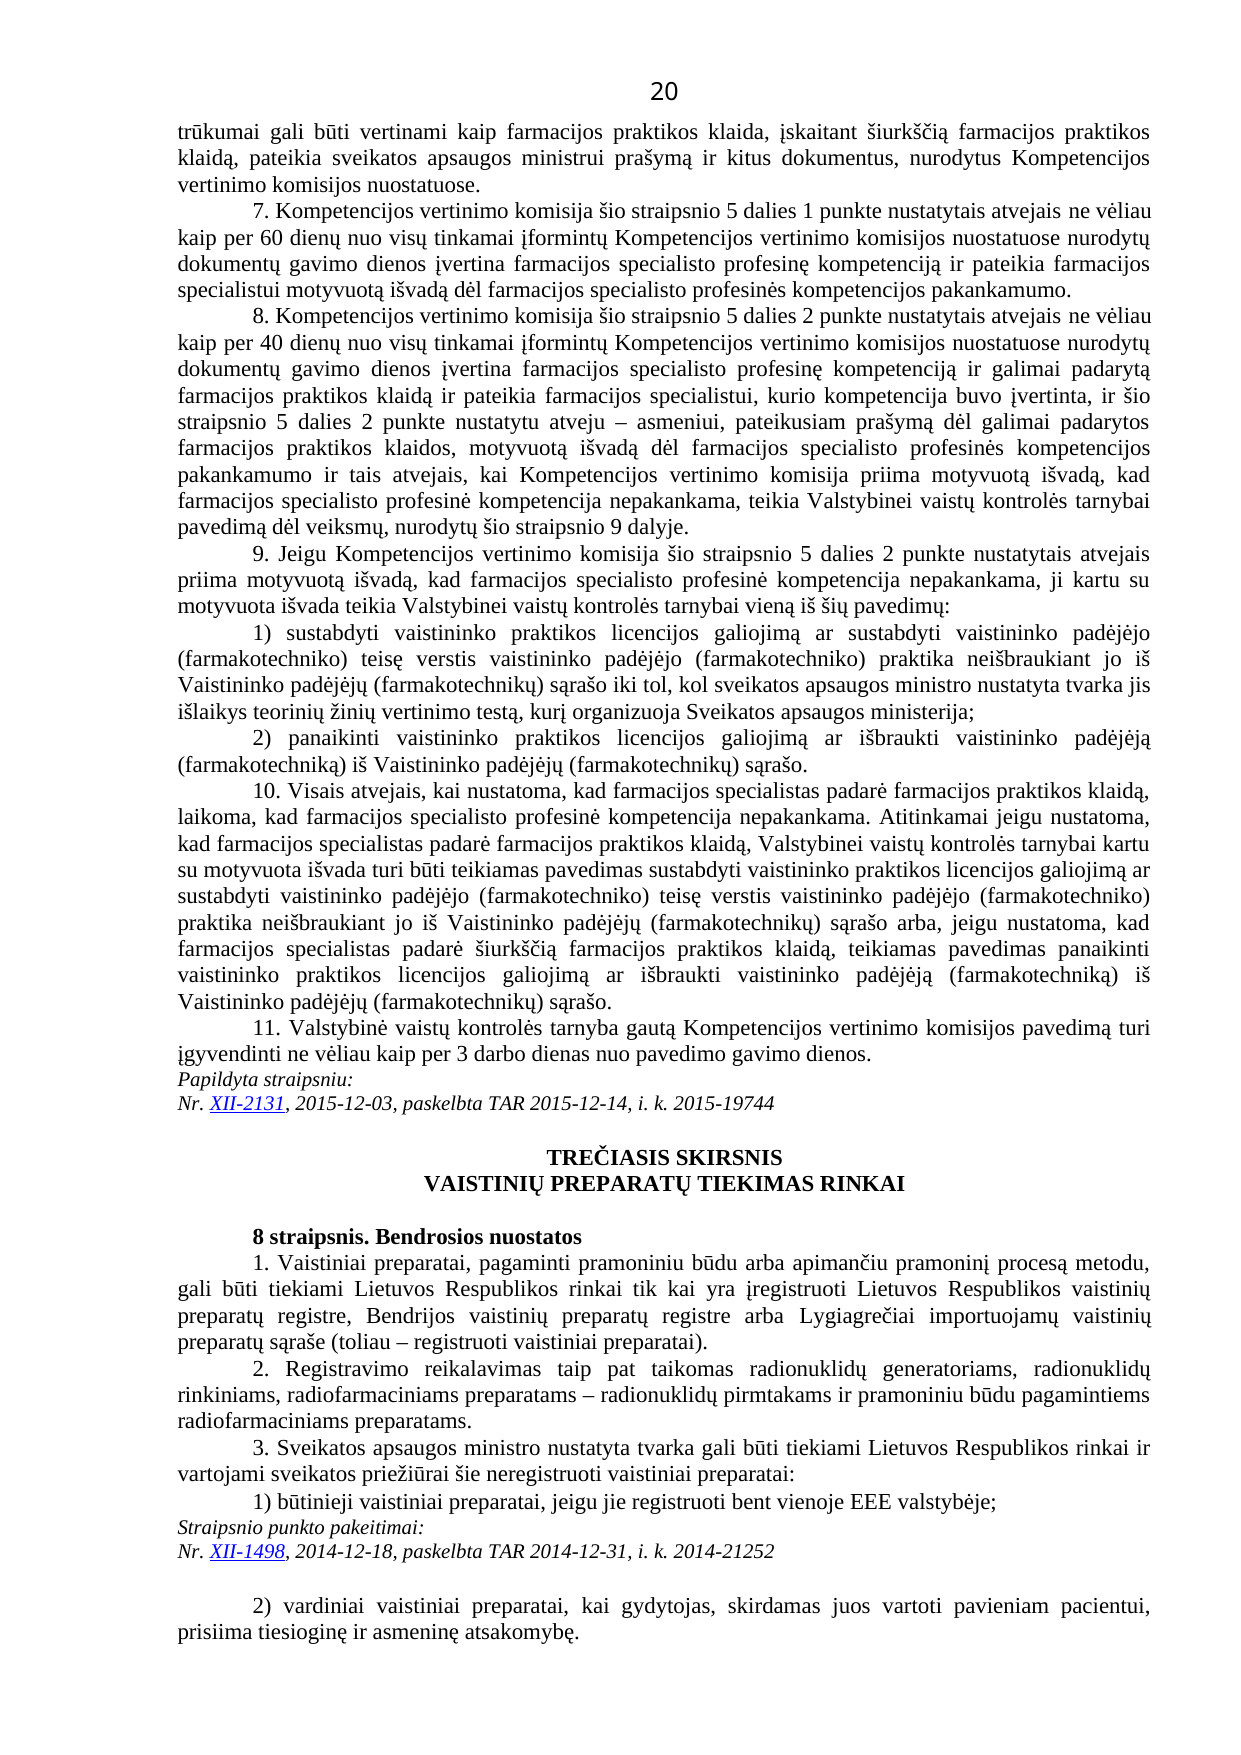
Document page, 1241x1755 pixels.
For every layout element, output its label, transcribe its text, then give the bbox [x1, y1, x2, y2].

text 9. Jeigu Kompetencijos vertinimo komisija šio straipsnio 5 dalies 2 punkte nustatytais atvejais priima motyvuotą išvadą, kad farmacijos specialisto profesinė kompetencija nepakankama, ji kartu su motyvuota išvada teikia Valstybinei vaistų kontrolės tarnybai vieną iš šių pavedimų: [177, 540, 1152, 619]
text Straipsnio punkto pakeitimai: [177, 1515, 1152, 1539]
text 8 straipsnis. Bendrosios nuostatos [177, 1223, 1152, 1249]
text 1) sustabdyti vaistininko praktikos licencijos galiojimą ar sustabdyti vaistininko padėjėjo (farmakotechniko) teisę verstis vaistininko padėjėjo (farmakotechniko) praktika neišbraukiant jo iš Vaistininko padėjėjų (farmakotechnikų) sąrašo iki tol, kol sveikatos apsaugos ministro nustatyta tvarka jis išlaikys teorinių žinių vertinimo testą, kurį organizuoja Sveikatos apsaugos ministerija; [177, 619, 1152, 724]
text TREČIASIS SKIRSNIS [177, 1144, 1152, 1170]
text Nr. XII-2131, 2015-12-03, paskelbta TAR 2015-12-14, i. k. 2015-19744 [177, 1091, 1152, 1115]
text 2) vardiniai vaistiniai preparatai, kai gydytojas, skirdamas juos vartoti pavieniam pacientui, prisiima tiesioginę ir asmeninę atsakomybę. [177, 1592, 1152, 1645]
text 10. Visais atvejais, kai nustatoma, kad farmacijos specialistas padarė farmacijos praktikos klaidą, laikoma, kad farmacijos specialisto profesinė kompetencija nepakankama. Atitinkamai jeigu nustatoma, kad farmacijos specialistas padarė farmacijos praktikos klaidą, Valstybinei vaistų kontrolės tarnybai kartu su motyvuota išvada turi būti teikiamas pavedimas sustabdyti vaistininko praktikos licencijos galiojimą ar sustabdyti vaistininko padėjėjo (farmakotechniko) teisę verstis vaistininko padėjėjo (farmakotechniko) praktika neišbraukiant jo iš Vaistininko padėjėjų (farmakotechnikų) sąrašo arba, jeigu nustatoma, kad farmacijos specialistas padarė šiurkščią farmacijos praktikos klaidą, teikiamas pavedimas panaikinti vaistininko praktikos licencijos galiojimą ar išbraukti vaistininko padėjėją (farmakotechniką) iš Vaistininko padėjėjų (farmakotechnikų) sąrašo. [177, 777, 1152, 1014]
text 1) būtinieji vaistiniai preparatai, jeigu jie registruoti bent vienoje EEE valstybėje; [177, 1486, 1152, 1515]
text Papildyta straipsniu: [177, 1067, 1152, 1091]
text 8. Kompetencijos vertinimo komisija šio straipsnio 5 dalies 2 punkte nustatytais atvejais ne vėliau kaip per 40 dienų nuo visų tinkamai įformintų Kompetencijos vertinimo komisijos nuostatuose nurodytų dokumentų gavimo dienos įvertina farmacijos specialisto profesinę kompetenciją ir galimai padarytą farmacijos praktikos klaidą ir pateikia farmacijos specialistui, kurio kompetencija buvo įvertinta, ir šio straipsnio 5 dalies 2 punkte nustatytu atveju – asmeniui, pateikusiam prašymą dėl galimai padarytos farmacijos praktikos klaidos, motyvuotą išvadą dėl farmacijos specialisto profesinės kompetencijos pakankamumo ir tais atvejais, kai Kompetencijos vertinimo komisija priima motyvuotą išvadą, kad farmacijos specialisto profesinė kompetencija nepakankama, teikia Valstybinei vaistų kontrolės tarnybai pavedimą dėl veiksmų, nurodytų šio straipsnio 9 dalyje. [177, 303, 1152, 540]
text 2. Registravimo reikalavimas taip pat taikomas radionuklidų generatoriams, radionuklidų rinkiniams, radiofarmaciniams preparatams – radionuklidų pirmtakams ir pramoniniu būdu pagamintiems radiofarmaciniams preparatams. [177, 1354, 1152, 1434]
text VAISTINIŲ PREPARATŲ TIEKIMAS RINKAI [177, 1170, 1152, 1196]
text 3. Sveikatos apsaugos ministro nustatyta tvarka gali būti tiekiami Lietuvos Respublikos rinkai ir vartojami sveikatos priežiūrai šie neregistruoti vaistiniai preparatai: [177, 1434, 1152, 1486]
text 2) panaikinti vaistininko praktikos licencijos galiojimą ar išbraukti vaistininko padėjėją (farmakotechniką) iš Vaistininko padėjėjų (farmakotechnikų) sąrašo. [177, 724, 1152, 777]
text 7. Kompetencijos vertinimo komisija šio straipsnio 5 dalies 1 punkte nustatytais atvejais ne vėliau kaip per 60 dienų nuo visų tinkamai įformintų Kompetencijos vertinimo komisijos nuostatuose nurodytų dokumentų gavimo dienos įvertina farmacijos specialisto profesinę kompetenciją ir pateikia farmacijos specialistui motyvuotą išvadą dėl farmacijos specialisto profesinės kompetencijos pakankamumo. [177, 197, 1152, 303]
text Nr. XII-1498, 2014-12-18, paskelbta TAR 2014-12-31, i. k. 2014-21252 [177, 1539, 1152, 1563]
text 11. Valstybinė vaistų kontrolės tarnyba gautą Kompetencijos vertinimo komisijos pavedimą turi įgyvendinti ne vėliau kaip per 3 darbo dienas nuo pavedimo gavimo dienos. [177, 1014, 1152, 1067]
text trūkumai gali būti vertinami kaip farmacijos praktikos klaida, įskaitant šiurkščią farmacijos praktikos klaidą, pateikia sveikatos apsaugos ministrui prašymą ir kitus dokumentus, nurodytus Kompetencijos vertinimo komisijos nuostatuose. [177, 118, 1152, 197]
text 1. Vaistiniai preparatai, pagaminti pramoniniu būdu arba apimančiu pramoninį procesą metodu, gali būti tiekiami Lietuvos Respublikos rinkai tik kai yra įregistruoti Lietuvos Respublikos vaistinių preparatų registre, Bendrijos vaistinių preparatų registre arba Lygiagrečiai importuojamų vaistinių preparatų sąraše (toliau – registruoti vaistiniai preparatai). [177, 1249, 1152, 1354]
